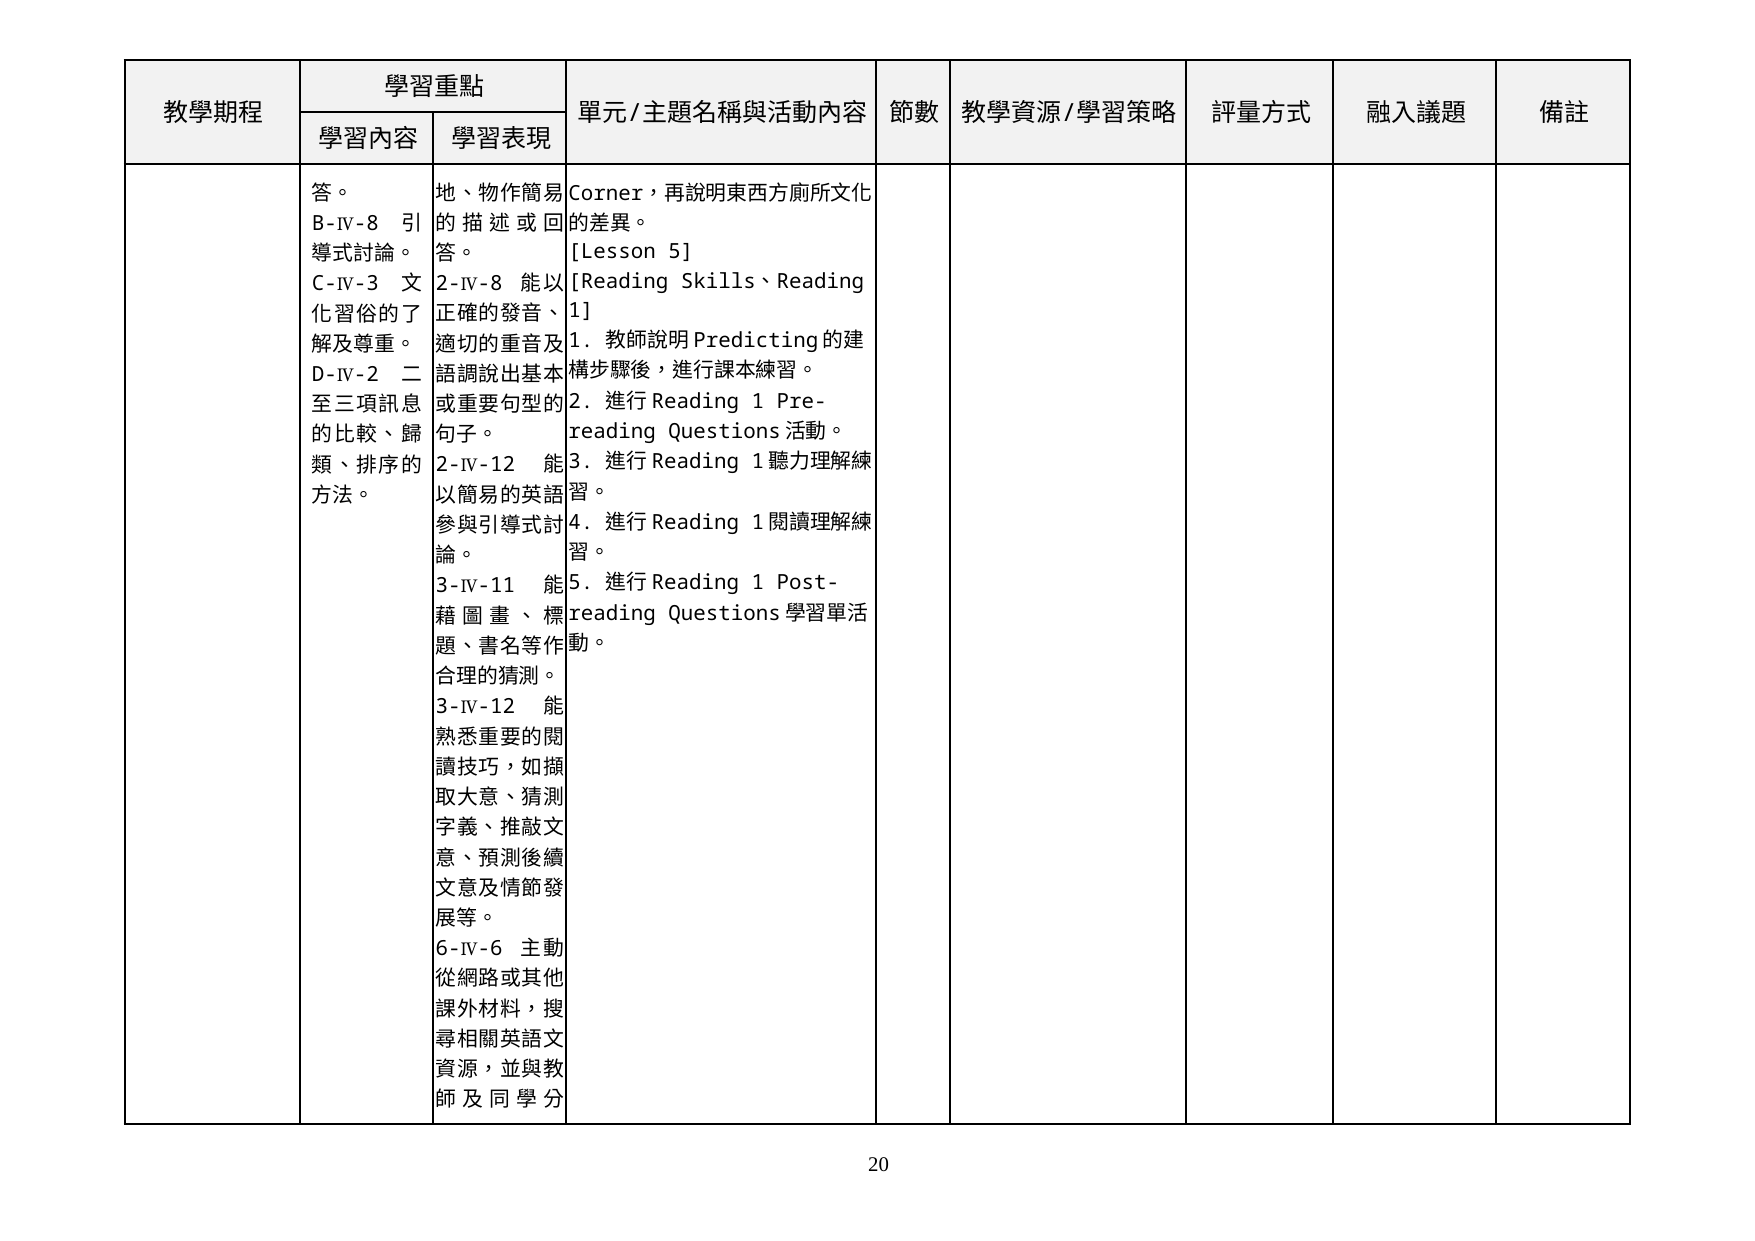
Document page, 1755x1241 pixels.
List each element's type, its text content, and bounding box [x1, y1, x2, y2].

table_header 教學期程 [126, 61, 299, 163]
table_cell Corner，再說明東西方廁所文化的差異。 [Lesson 5] [Reading Skills、Reading 1] 1. 教師說明Predicting的建構步驟後，進行課本練習。 2. 進行Reading 1 Pre-reading Questions活動。 3. 進行Reading 1聽力理解練習。 4. 進行Reading 1閱讀理解練習。 5. 進行Reading 1 Post-reading Questions學習單活動。 [567, 165, 875, 1123]
table_cell [126, 165, 299, 1123]
table_header 學習重點 [301, 61, 565, 111]
table_cell [1334, 165, 1495, 1123]
table_cell [951, 165, 1185, 1123]
table_cell 學習內容 [301, 113, 432, 163]
table_cell [877, 165, 949, 1123]
table_header 節數 [877, 61, 949, 163]
table_cell [1497, 165, 1629, 1123]
table_header 融入議題 [1334, 61, 1495, 163]
table_header 單元/主題名稱與活動內容 [567, 61, 875, 163]
table_cell 地、物作簡易的描述或回答。 2-Ⅳ-8 能以正確的發音、適切的重音及語調說出基本或重要句型的句子。 2-Ⅳ-12 能以簡易的英語參與引導式討論。 3-Ⅳ-11 能藉圖畫、標題、書名等作合理的猜測。 3-Ⅳ-12 能熟悉重要的閱讀技巧，如擷取大意、猜測字義、推敲文意、預測後續文意及情節發展等。 6-Ⅳ-6 主動從網路或其他課外材料，搜尋相關英語文資源，並與教師及同學分 [434, 165, 565, 1123]
table_cell 學習表現 [434, 113, 565, 163]
table_header 評量方式 [1187, 61, 1332, 163]
table_cell 答。 B-Ⅳ-8 引導式討論。 C-Ⅳ-3 文化習俗的了解及尊重。 D-Ⅳ-2 二至三項訊息的比較、歸類、排序的方法。 [301, 165, 432, 1123]
table_header 備註 [1497, 61, 1629, 163]
table_cell [1187, 165, 1332, 1123]
table_header 教學資源/學習策略 [951, 61, 1185, 163]
